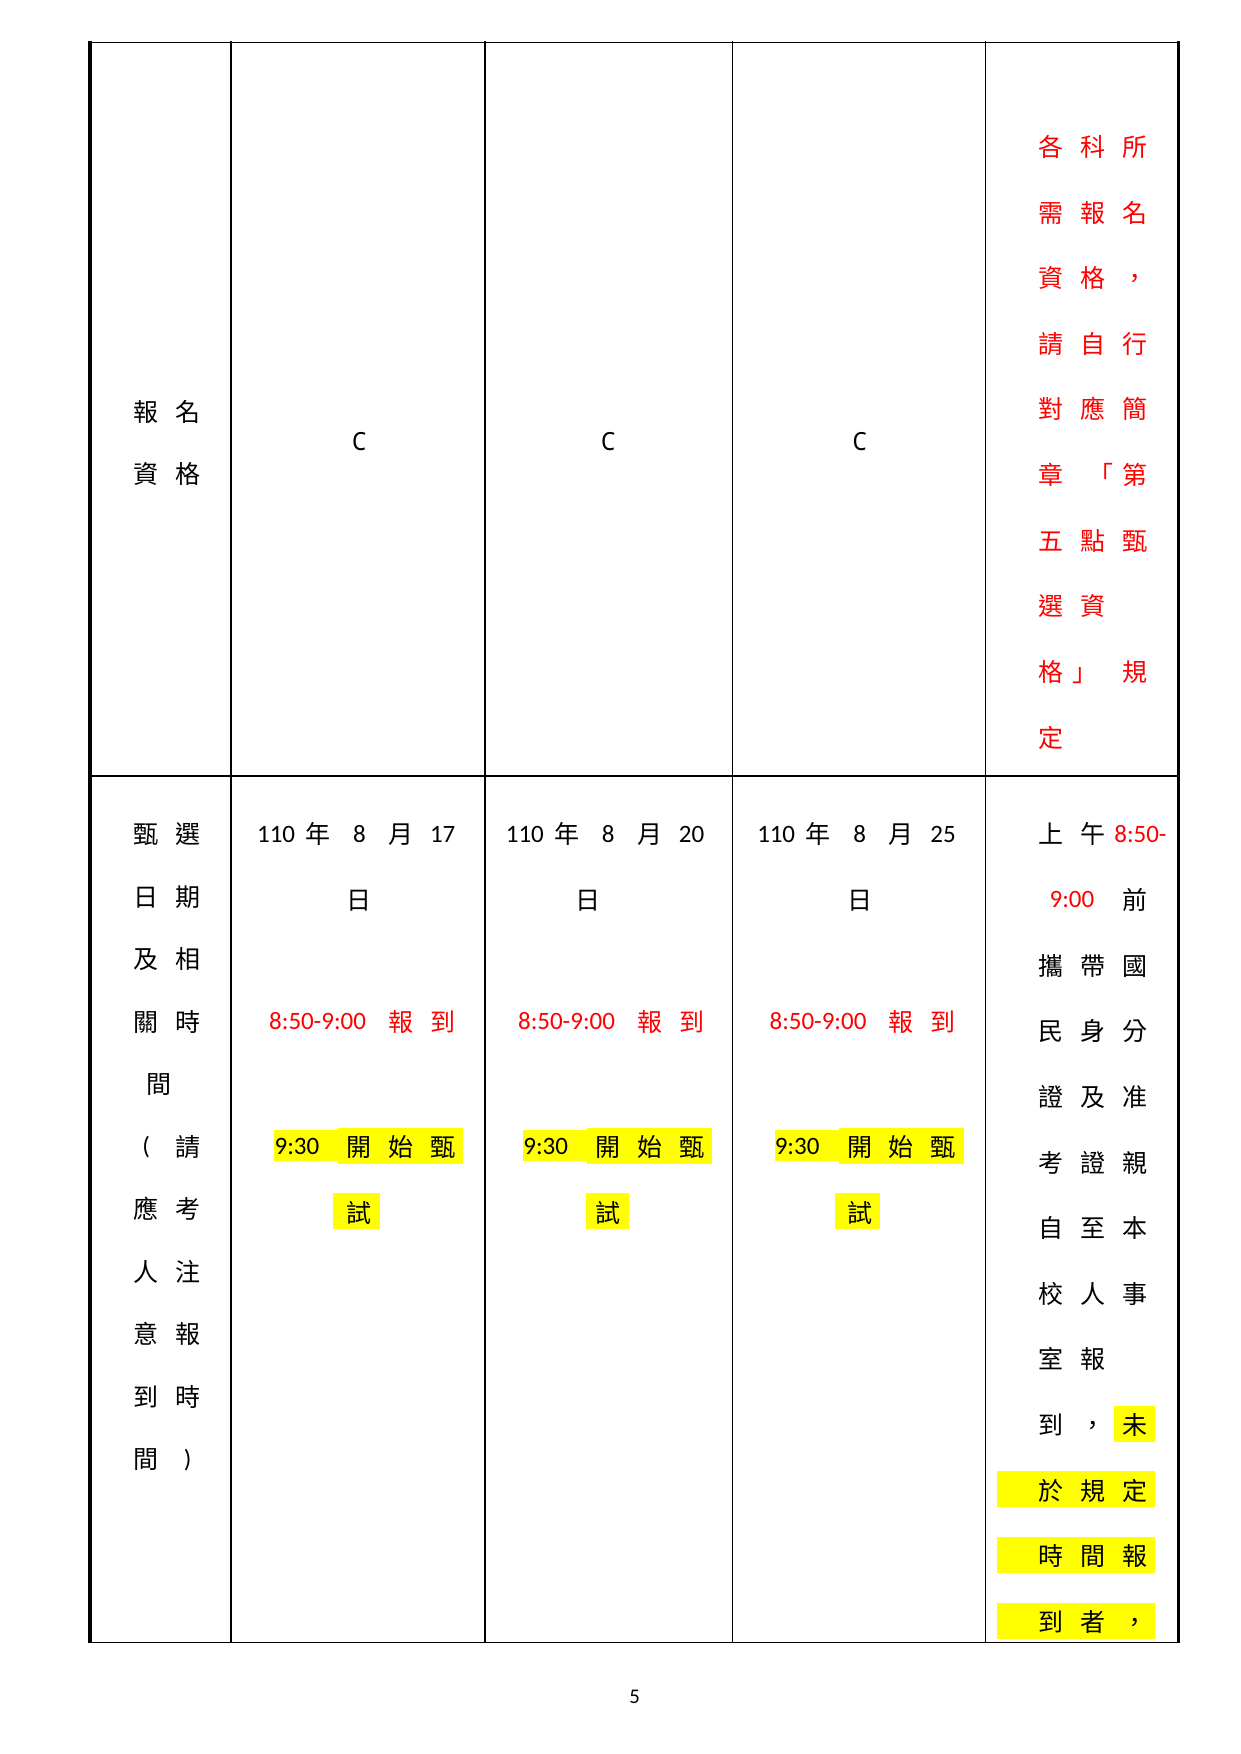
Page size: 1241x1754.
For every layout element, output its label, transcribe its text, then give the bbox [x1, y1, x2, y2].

table_cell 甄選日期及相關時間(請應考人注意報到時間) [92, 777, 230, 1641]
table_cell C [486, 43, 732, 775]
table_cell C [232, 43, 484, 775]
table_cell 報名資格 [92, 43, 230, 775]
table_cell 上午8:50-9:00前攜帶國民身分證及准考證親自至本校人事室報到，未於規定時間報到者， [986, 777, 1177, 1641]
table_cell 110年8月17日 8:50-9:00報到 9:30開始甄試 [232, 777, 484, 1641]
table_cell 110年8月25日 8:50-9:00報到 9:30開始甄試 [733, 777, 985, 1641]
table_cell 各科所需報名資格，請自行對應簡章「第五點甄選資格」規定 [986, 43, 1177, 775]
table_cell 110年8月20日 8:50-9:00報到 9:30開始甄試 [486, 777, 732, 1641]
table_cell C [733, 43, 985, 775]
